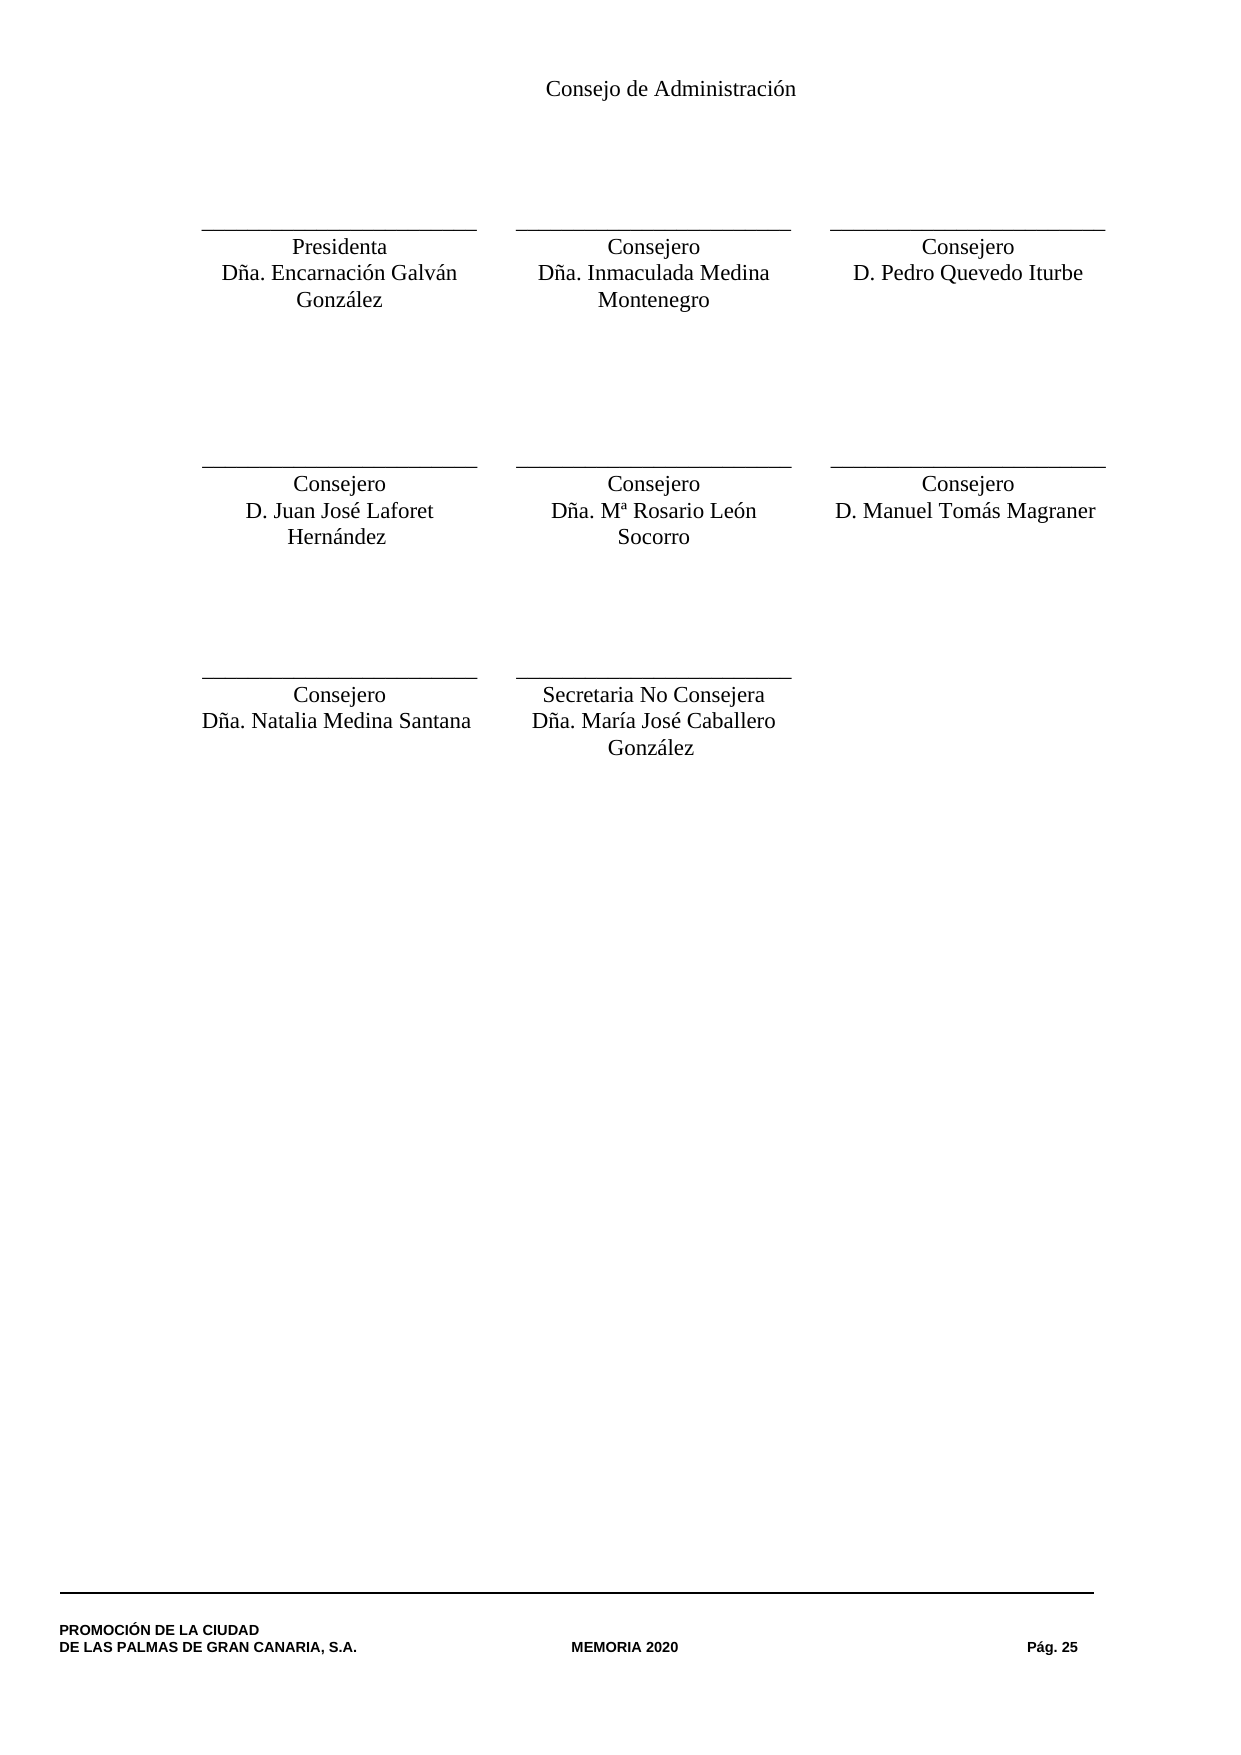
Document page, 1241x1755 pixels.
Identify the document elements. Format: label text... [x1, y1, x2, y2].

table_cell ________________________ Consejero D. Manuel Tomás Magraner [819, 312, 1133, 549]
table_header ________________________ Consejero Dña. Inmaculada Medina Montenegro [505, 101, 819, 312]
table_cell ________________________ Secretaria No Consejera Dña. María José Caballero González [505, 549, 819, 760]
table_cell ________________________ Consejero D. Juan José Laforet Hernández [190, 312, 504, 549]
table_cell ________________________ Consejero Dña. Natalia Medina Santana [190, 549, 504, 760]
table_header ________________________ Presidenta Dña. Encarnación Galván González [190, 101, 504, 312]
table_cell [819, 549, 1133, 760]
text Consejo de Administración [190, 75, 1076, 101]
table_header ________________________ Consejero D. Pedro Quevedo Iturbe [819, 101, 1133, 312]
table_cell ________________________ Consejero Dña. Mª Rosario León Socorro [505, 312, 819, 549]
